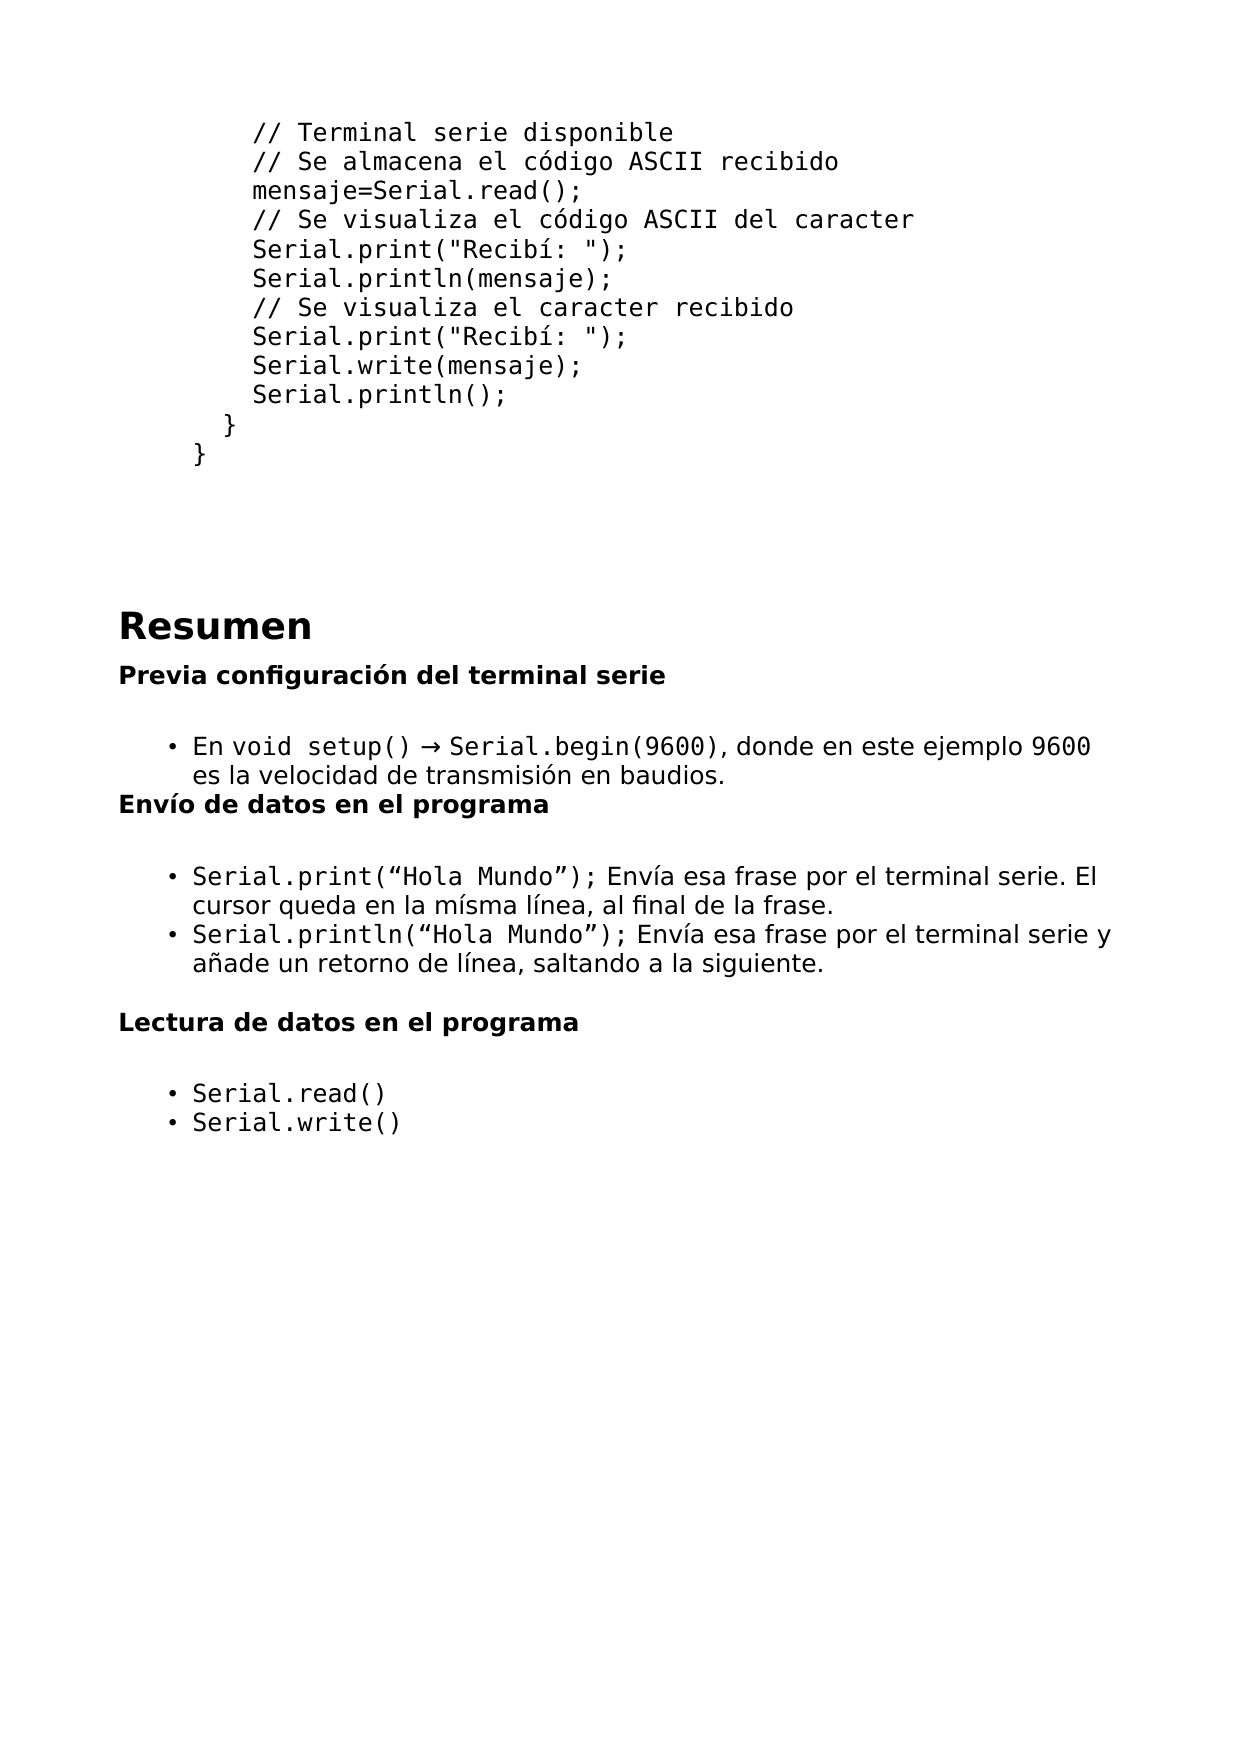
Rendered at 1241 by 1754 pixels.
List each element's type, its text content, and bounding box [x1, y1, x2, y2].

text Lectura de datos en el programa [118, 1008, 1122, 1037]
list Serial.print(“Hola Mundo”); Envía esa frase por el terminal serie. El cursor queda en la mísma línea, al final de la frase. [177, 862, 1122, 920]
list Serial.write() [177, 1108, 1122, 1137]
text Previa configuración del terminal serie [118, 661, 1122, 690]
list En void setup() → Serial.begin(9600), donde en este ejemplo 9600 es la velocidad de transmisión en baudios. [177, 732, 1122, 791]
list // Terminal serie disponible // Se almacena el código ASCII recibido mensaje=Serial.read(); // Se visualiza el código ASCII del caracter Serial.print("Recibí: "); Serial.println(mensaje); // Se visualiza el caracter recibido Serial.print("Recibí: "); Serial.write(mensaje); Serial.println(); } } [177, 118, 1122, 497]
list Serial.read() [177, 1079, 1122, 1108]
list Serial.println(“Hola Mundo”); Envía esa frase por el terminal serie y añade un retorno de línea, saltando a la siguiente. [177, 920, 1122, 978]
subtitle Resumen [118, 605, 1122, 648]
text Envío de datos en el programa [118, 791, 1122, 820]
